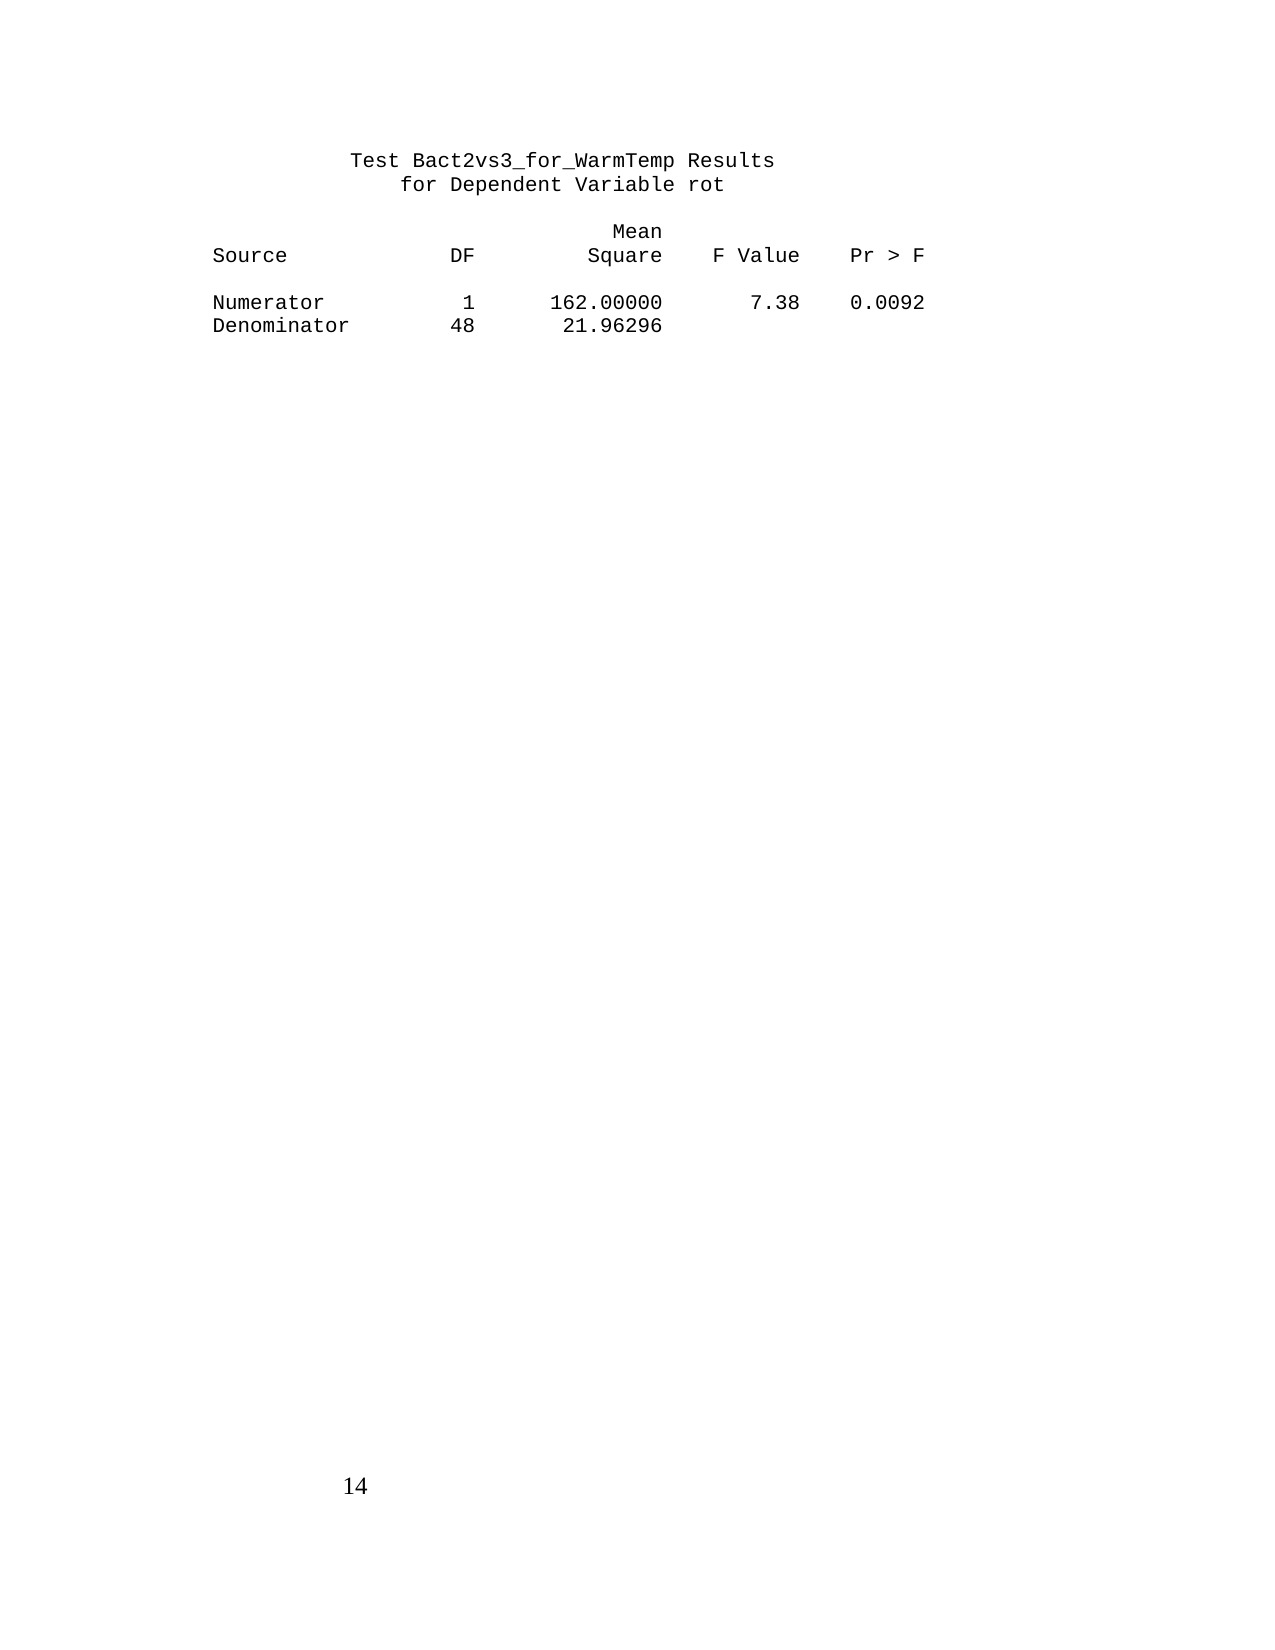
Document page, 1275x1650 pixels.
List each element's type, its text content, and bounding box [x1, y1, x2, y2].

text Test Bact2vs3_for_WarmTemp Results [75, 150, 1191, 174]
text Mean [75, 221, 1191, 244]
text Numerator 1 162.00000 7.38 0.0092 [75, 292, 1191, 316]
text Denominator 48 21.96296 [75, 316, 1191, 339]
text Source DF Square F Value Pr > F [75, 244, 1191, 268]
text for Dependent Variable rot [75, 174, 1191, 197]
